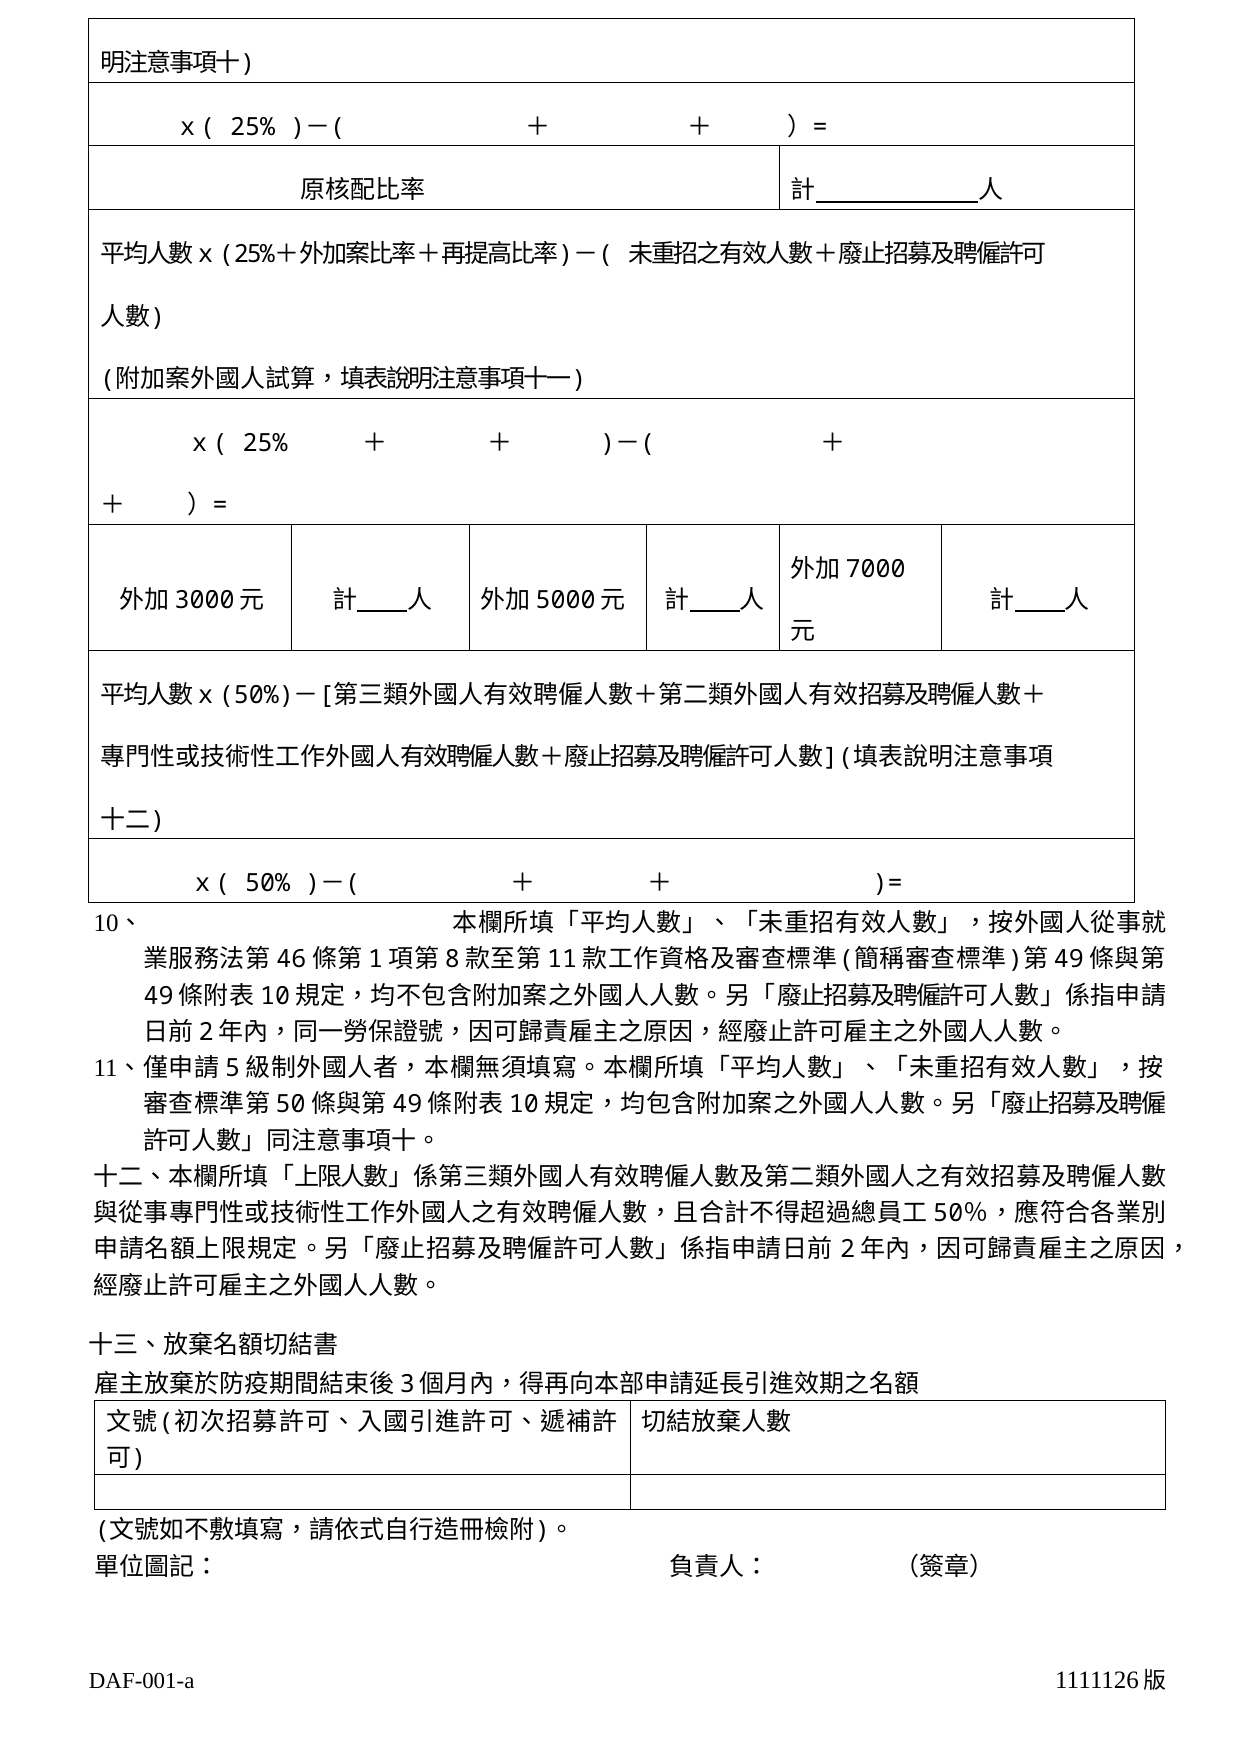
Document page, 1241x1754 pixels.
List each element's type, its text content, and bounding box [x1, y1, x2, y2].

list 僅申請5級制外國人者，本欄無須填寫。本欄所填「平均人數」、「未重招有效人數」，按審查標準第50條與第49條附表10規定，均包含附加案之外國人人數。另「廢止招募及聘僱許可人數」同注意事項十。 [93, 1048, 1167, 1156]
table_cell 外加7000元 [780, 525, 941, 649]
table_header 明注意事項十) [89, 19, 1134, 82]
text 十二、本欄所填「上限人數」係第三類外國人有效聘僱人數及第二類外國人之有效招募及聘僱人數與從事專門性或技術性工作外國人之有效聘僱人數，且合計不得超過總員工50％，應符合各業別申請名額上限規定。另「廢止招募及聘僱許可人數」係指申請日前2年內，因可歸責雇主之原因，經廢止許可雇主之外國人人數。 [93, 1156, 1167, 1301]
table_header 文號(初次招募許可、入國引進許可、遞補許可) [95, 1401, 630, 1474]
text 十三、放棄名額切結書 [89, 1301, 1167, 1364]
table_cell 平均人數ｘ(50%)－[第三類外國人有效聘僱人數＋第二類外國人有效招募及聘僱人數＋專門性或技術性工作外國人有效聘僱人數＋廢止招募及聘僱許可人數](填表說明注意事項十二) [89, 651, 1134, 838]
table_cell 計 人 [780, 146, 1134, 209]
table_header 切結放棄人數 [631, 1401, 1165, 1474]
table_cell ｘ( 50% )－( ＋ ＋ )= [89, 839, 1134, 902]
table_cell 外加5000元 [470, 525, 646, 649]
text 單位圖記： 負責人： （簽章） [94, 1546, 1161, 1582]
table_cell 計 人 [292, 525, 469, 649]
table_cell [95, 1475, 630, 1509]
text (文號如不敷填寫，請依式自行造冊檢附)。 [94, 1510, 1161, 1546]
table_cell [631, 1475, 1165, 1509]
table_cell 計 人 [942, 525, 1134, 649]
table_cell ｘ( 25% )－( ＋ ＋ ）= [89, 83, 1134, 145]
table_cell 計 人 [647, 525, 779, 649]
table_cell 平均人數ｘ(25%＋外加案比率＋再提高比率)－( 未重招之有效人數＋廢止招募及聘僱許可人數) (附加案外國人試算，填表說明注意事項十一) [89, 210, 1134, 397]
table_cell ｘ( 25% ＋ ＋ )－( ＋ ＋ ）= [89, 399, 1134, 523]
table_cell 外加3000元 [89, 525, 291, 649]
text 雇主放棄於防疫期間結束後3個月內，得再向本部申請延長引進效期之名額 [94, 1364, 1161, 1400]
list 本欄所填「平均人數」、「未重招有效人數」，按外國人從事就業服務法第46條第1項第8款至第11款工作資格及審查標準(簡稱審查標準)第49條與第49條附表10規定，均不包含附加案之外國人人數。另「廢止招募及聘僱許可人數」係指申請日前2年內，同一勞保證號，因可歸責雇主之原因，經廢止許可雇主之外國人人數。 [93, 903, 1167, 1048]
table_cell 原核配比率 [89, 146, 779, 209]
